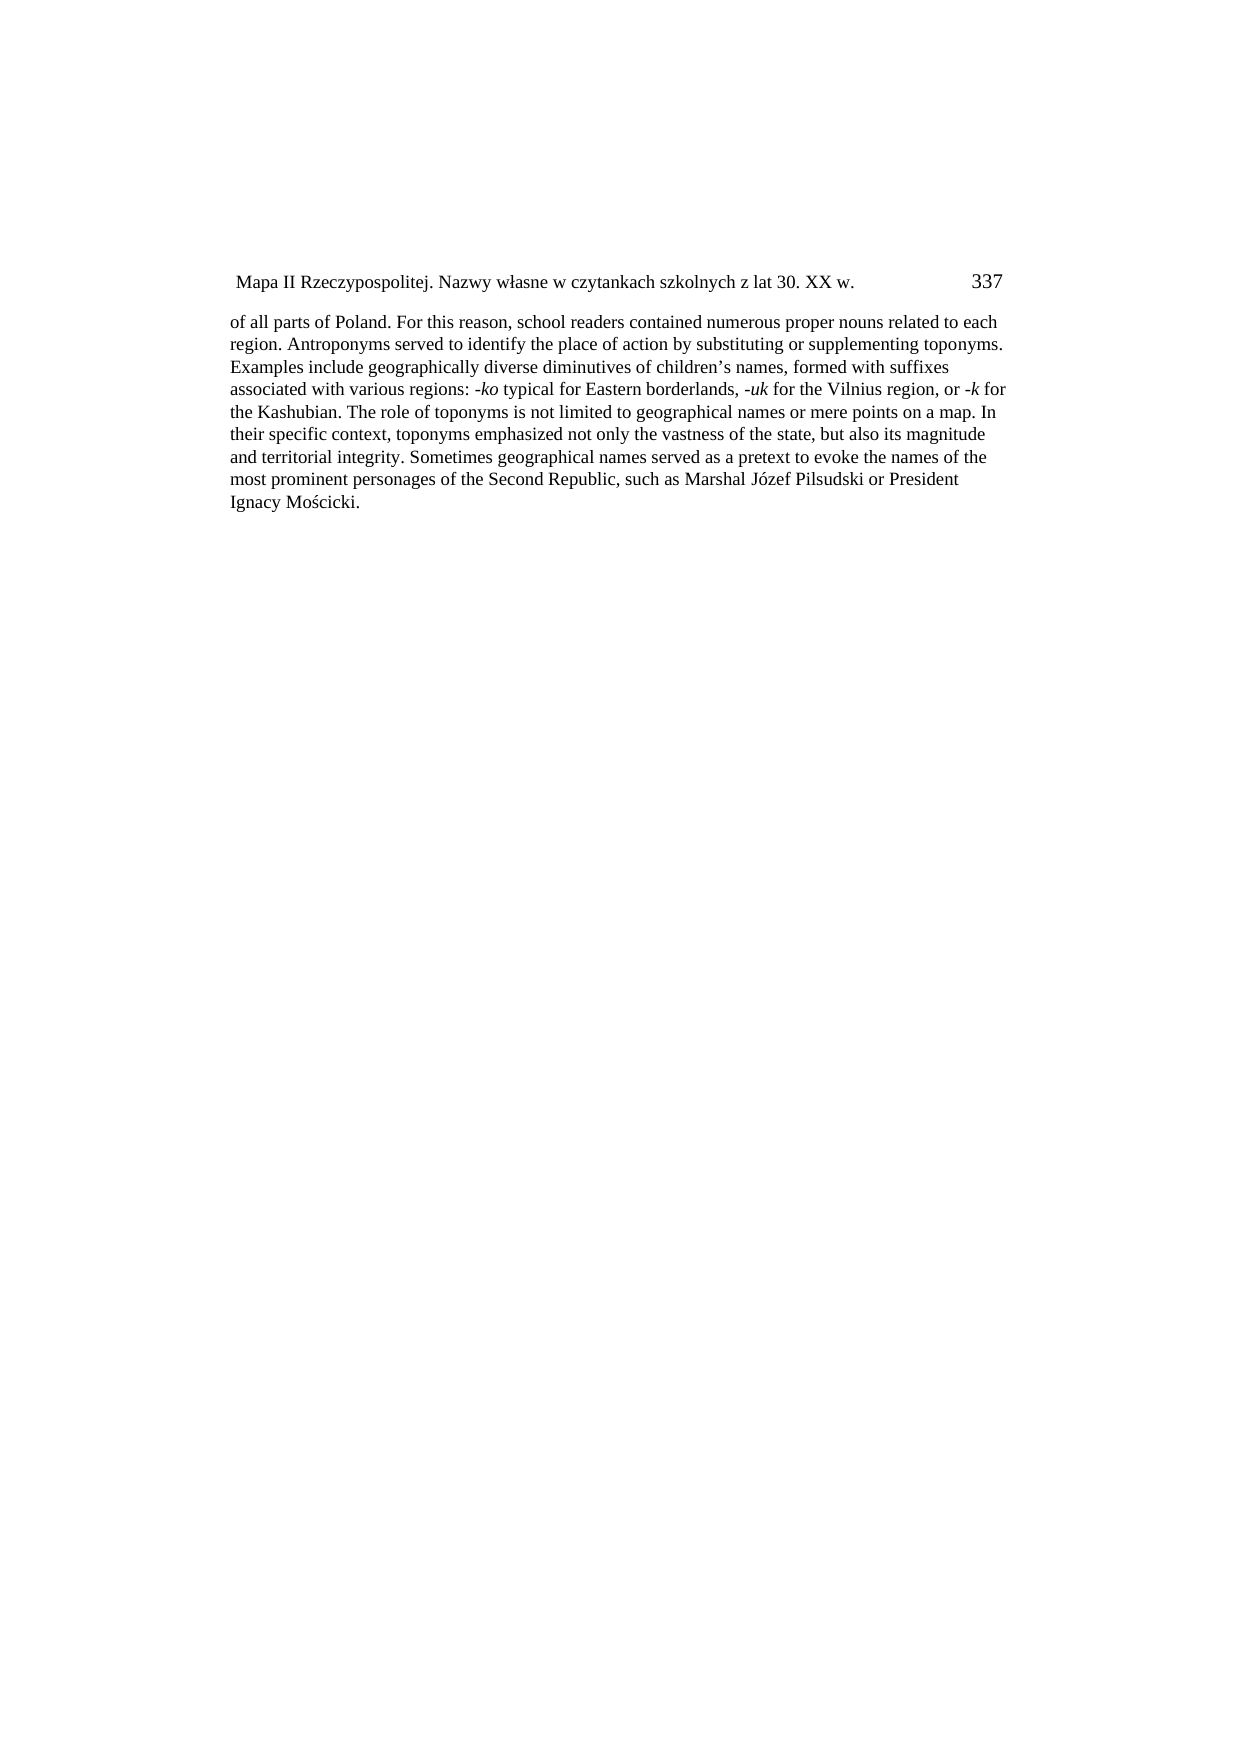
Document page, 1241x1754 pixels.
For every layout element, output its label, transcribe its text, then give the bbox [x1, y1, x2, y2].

text of all parts of Poland. For this reason, school readers contained numerous proper nouns related to each region. Antroponyms served to identify the place of action by substituting or supplementing topo­nyms. Examples include geographically diverse diminutives of children’s names, formed with suffixes associated with various regions: -ko typical for Eastern borderlands, -uk for the Vilnius region, or -k for the Kashubian. The role of toponyms is not limited to geographical names or mere points on a map. In their specific context, toponyms emphasized not only the vastness of the state, but also its magnitude and territorial integrity. Sometimes geographical names served as a pretext to evoke the names of the most prominent personages of the Second Republic, such as Marshal Józef Pilsudski or President Ignacy Mościcki. [230, 310, 1011, 512]
